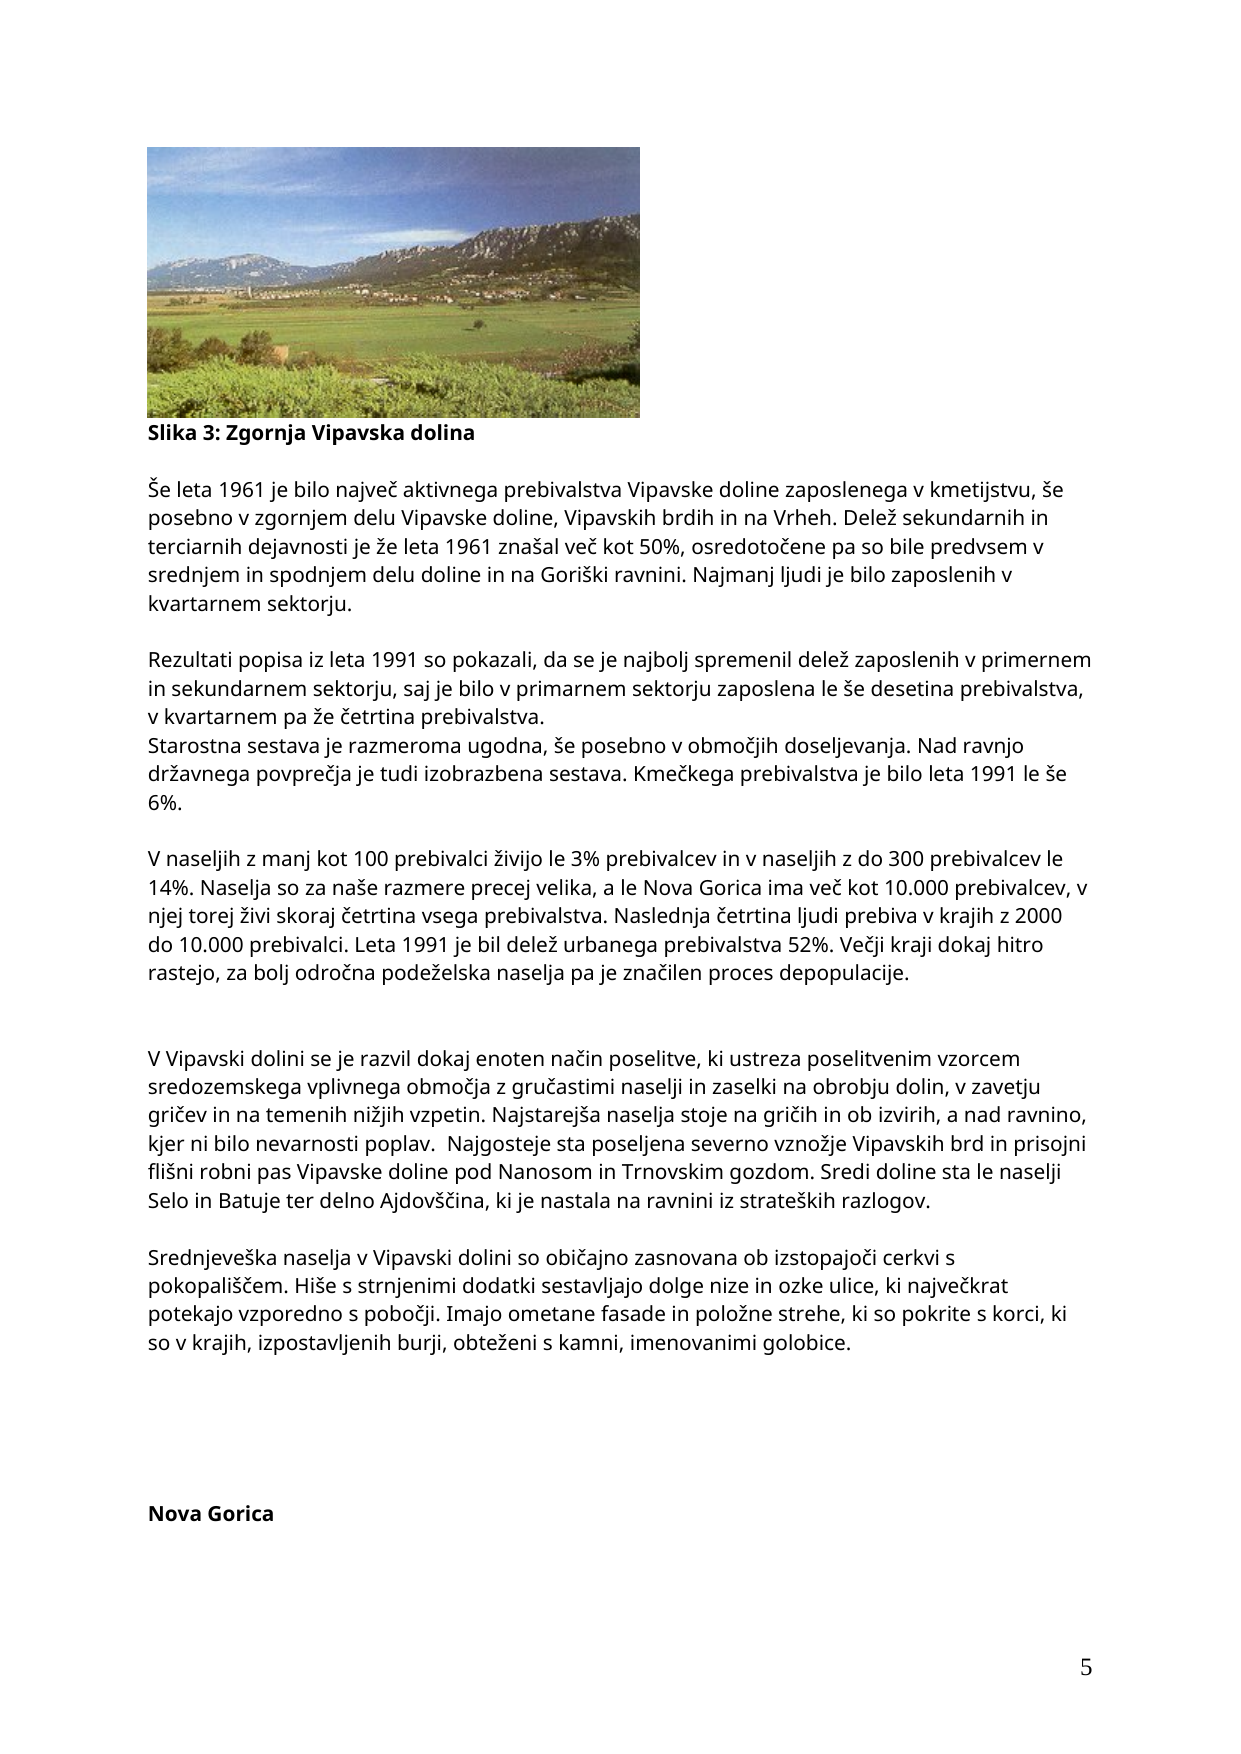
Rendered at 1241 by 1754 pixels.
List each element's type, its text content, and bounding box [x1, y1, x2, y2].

text Še leta 1961 je bilo največ aktivnega prebivalstva Vipavske doline zaposlenega v kmetijstvu, še posebno v zgornjem delu Vipavske doline, Vipavskih brdih in na Vrheh. Delež sekundarnih in terciarnih dejavnosti je že leta 1961 znašal več kot 50%, osredotočene pa so bile predvsem v srednjem in spodnjem delu doline in na Goriški ravnini. Najmanj ljudi je bilo zaposlenih v kvartarnem sektorju. [148, 475, 1093, 617]
text Rezultati popisa iz leta 1991 so pokazali, da se je najbolj spremenil delež zaposlenih v primernem in sekundarnem sektorju, saj je bilo v primarnem sektorju zaposlena le še desetina prebivalstva, v kvartarnem pa že četrtina prebivalstva. [148, 646, 1093, 731]
text Srednjeveška naselja v Vipavski dolini so običajno zasnovana ob izstopajoči cerkvi s pokopališčem. Hiše s strnjenimi dodatki sestavljajo dolge nize in ozke ulice, ki največkrat potekajo vzporedno s pobočji. Imajo ometane fasade in položne strehe, ki so pokrite s korci, ki so v krajih, izpostavljenih burji, obteženi s kamni, imenovanimi golobice. [148, 1243, 1093, 1356]
text V Vipavski dolini se je razvil dokaj enoten način poselitve, ki ustreza poselitvenim vzorcem sredozemskega vplivnega območja z gručastimi naselji in zaselki na obrobju dolin, v zavetju gričev in na temenih nižjih vzpetin. Najstarejša naselja stoje na gričih in ob izvirih, a nad ravnino, kjer ni bilo nevarnosti poplav. Najgosteje sta poseljena severno vznožje Vipavskih brd in prisojni flišni robni pas Vipavske doline pod Nanosom in Trnovskim gozdom. Sredi doline sta le naselji Selo in Batuje ter delno Ajdovščina, ki je nastala na ravnini iz strateških razlogov. [148, 1044, 1093, 1214]
text Starostna sestava je razmeroma ugodna, še posebno v območjih doseljevanja. Nad ravnjo državnega povprečja je tudi izobrazbena sestava. Kmečkega prebivalstva je bilo leta 1991 le še 6%. [148, 731, 1093, 816]
text V naseljih z manj kot 100 prebivalci živijo le 3% prebivalcev in v naseljih z do 300 prebivalcev le 14%. Naselja so za naše razmere precej velika, a le Nova Gorica ima več kot 10.000 prebivalcev, v njej torej živi skoraj četrtina vsega prebivalstva. Naslednja četrtina ljudi prebiva v krajih z 2000 do 10.000 prebivalci. Leta 1991 je bil delež urbanega prebivalstva 52%. Večji kraji dokaj hitro rastejo, za bolj odročna podeželska naselja pa je značilen proces depopulacije. [148, 844, 1093, 987]
picture [147, 147, 640, 418]
text Slika 3: Zgornja Vipavska dolina [148, 418, 1093, 446]
text Nova Gorica [148, 1499, 1093, 1527]
